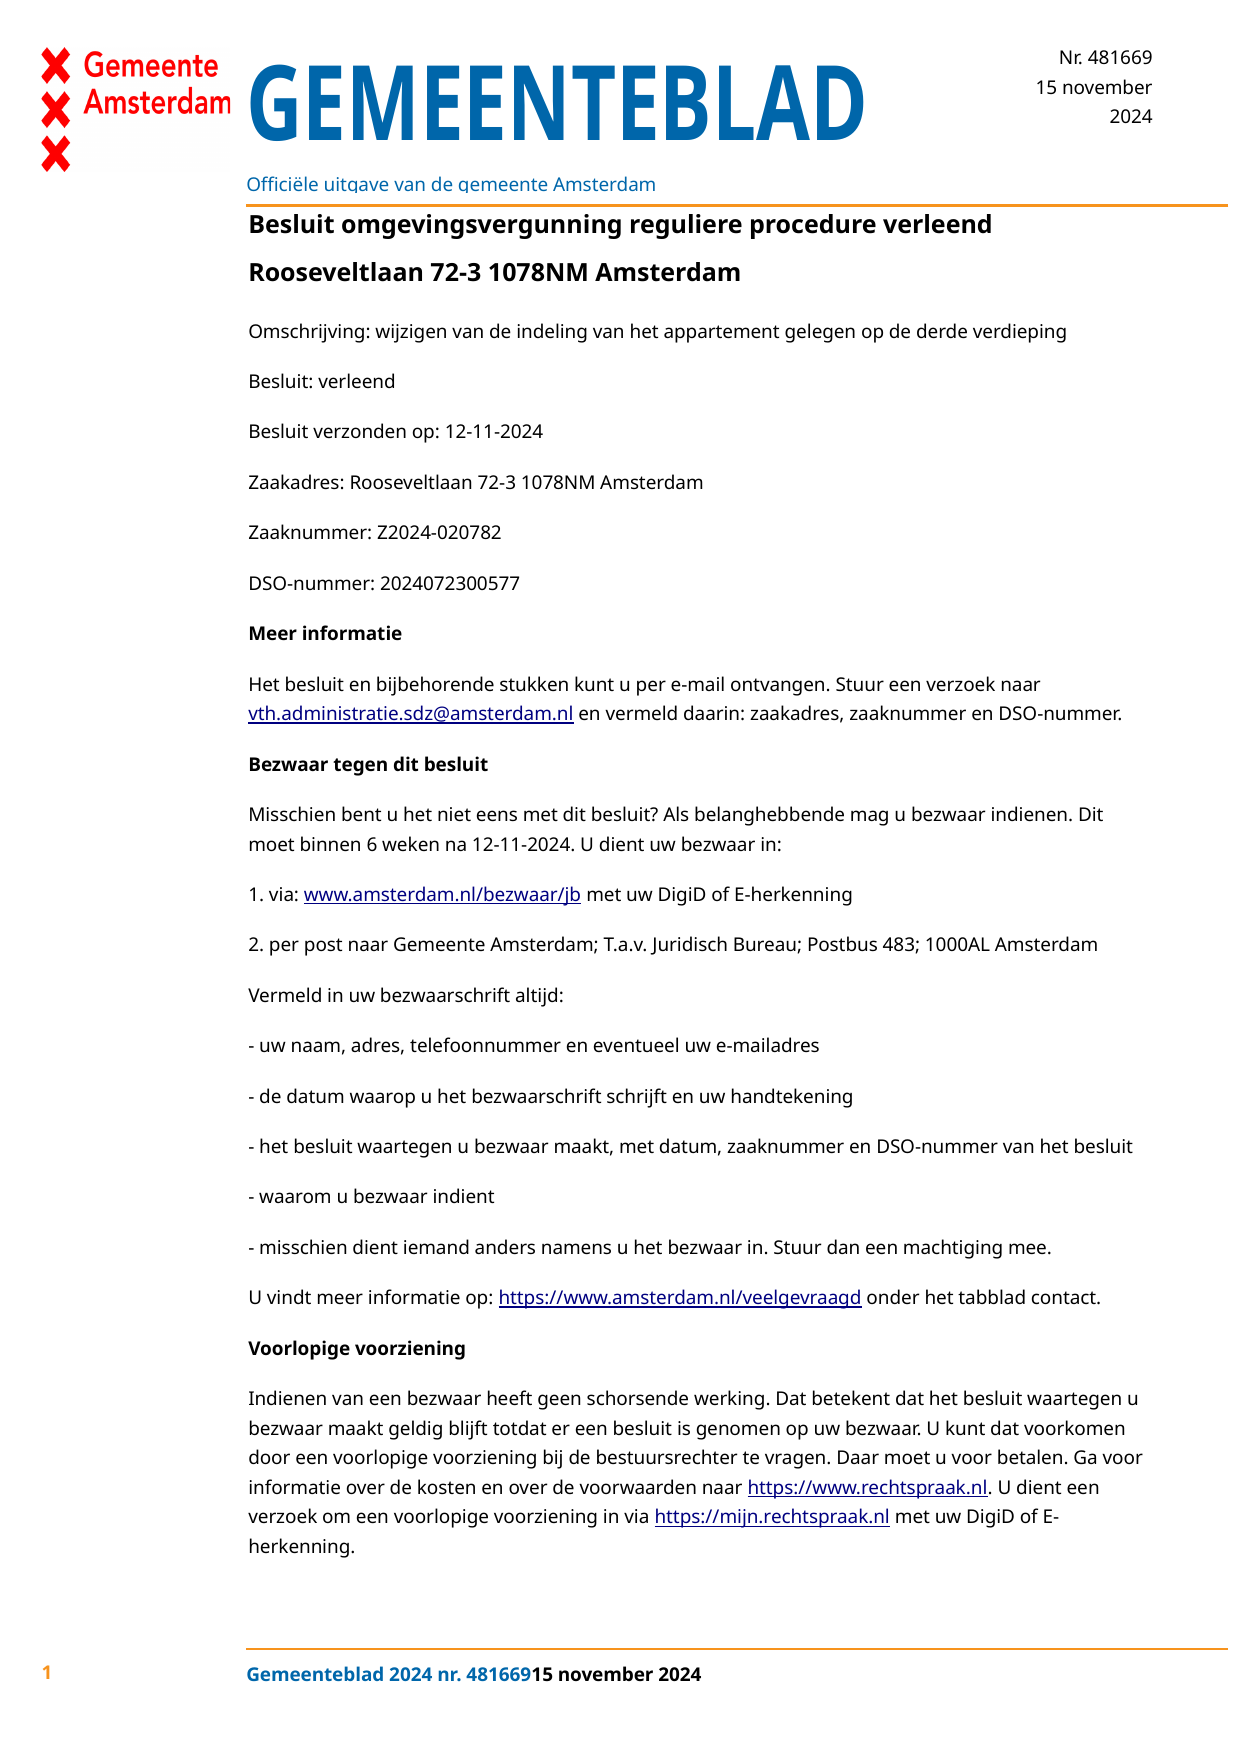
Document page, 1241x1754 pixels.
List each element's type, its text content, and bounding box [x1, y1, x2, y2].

text 2. per post naar Gemeente Amsterdam; T.a.v. Juridisch Bureau; Postbus 483; 1000AL Amsterdam [248, 932, 1152, 957]
text Besluit verzonden op: 12-11-2024 [248, 419, 1152, 444]
text Indienen van een bezwaar heeft geen schorsende werking. Dat betekent dat het besluit waartegen u bezwaar maakt geldig blijft totdat er een besluit is genomen op uw bezwaar. U kunt dat voorkomen door een voorlopige voorziening bij de bestuursrechter te vragen. Daar moet u voor betalen. Ga voor informatie over de kosten en over de voorwaarden naar https://www.rechtspraak.nl. U dient een verzoek om een voorlopige voorziening in via https://mijn.rechtspraak.nl met uw DigiD of E-herkenning. [248, 1385, 1152, 1559]
text DSO-nummer: 2024072300577 [248, 570, 1152, 596]
text Het besluit en bijbehorende stukken kunt u per e-mail ontvangen. Stuur een verzoek naar vth.administratie.sdz@amsterdam.nl en vermeld daarin: zaakadres, zaaknummer en DSO-nummer. [248, 671, 1152, 726]
text Omschrijving: wijzigen van de indeling van het appartement gelegen op de derde verdieping [248, 318, 1152, 344]
text - misschien dient iemand anders namens u het bezwaar in. Stuur dan een machtiging mee. [248, 1234, 1152, 1260]
text Vermeld in uw bezwaarschrift altijd: [248, 982, 1152, 1008]
text Voorlopige voorziening [248, 1335, 1152, 1361]
text Misschien bent u het niet eens met dit besluit? Als belanghebbende mag u bezwaar indienen. Dit moet binnen 6 weken na 12-11-2024. U dient uw bezwaar in: [248, 801, 1152, 857]
picture [41, 47, 231, 172]
text Zaakadres: Rooseveltlaan 72-3 1078NM Amsterdam [248, 469, 1152, 495]
text - waarom u bezwaar indient [248, 1184, 1152, 1209]
text Besluit: verleend [248, 368, 1152, 394]
text Bezwaar tegen dit besluit [248, 751, 1152, 777]
text - het besluit waartegen u bezwaar maakt, met datum, zaaknummer en DSO-nummer van het besluit [248, 1133, 1152, 1159]
text U vindt meer informatie op: https://www.amsterdam.nl/veelgevraagd onder het tabblad contact. [248, 1284, 1152, 1310]
text Besluit omgevingsvergunning reguliere procedure verleend Rooseveltlaan 72-3 1078NM Amsterdam [248, 207, 1152, 288]
text Meer informatie [248, 620, 1152, 646]
text - de datum waarop u het bezwaarschrift schrijft en uw handtekening [248, 1083, 1152, 1109]
text Zaaknummer: Z2024-020782 [248, 519, 1152, 545]
text - uw naam, adres, telefoonnummer en eventueel uw e-mailadres [248, 1032, 1152, 1058]
text 1. via: www.amsterdam.nl/bezwaar/jb met uw DigiD of E-herkenning [248, 881, 1152, 907]
